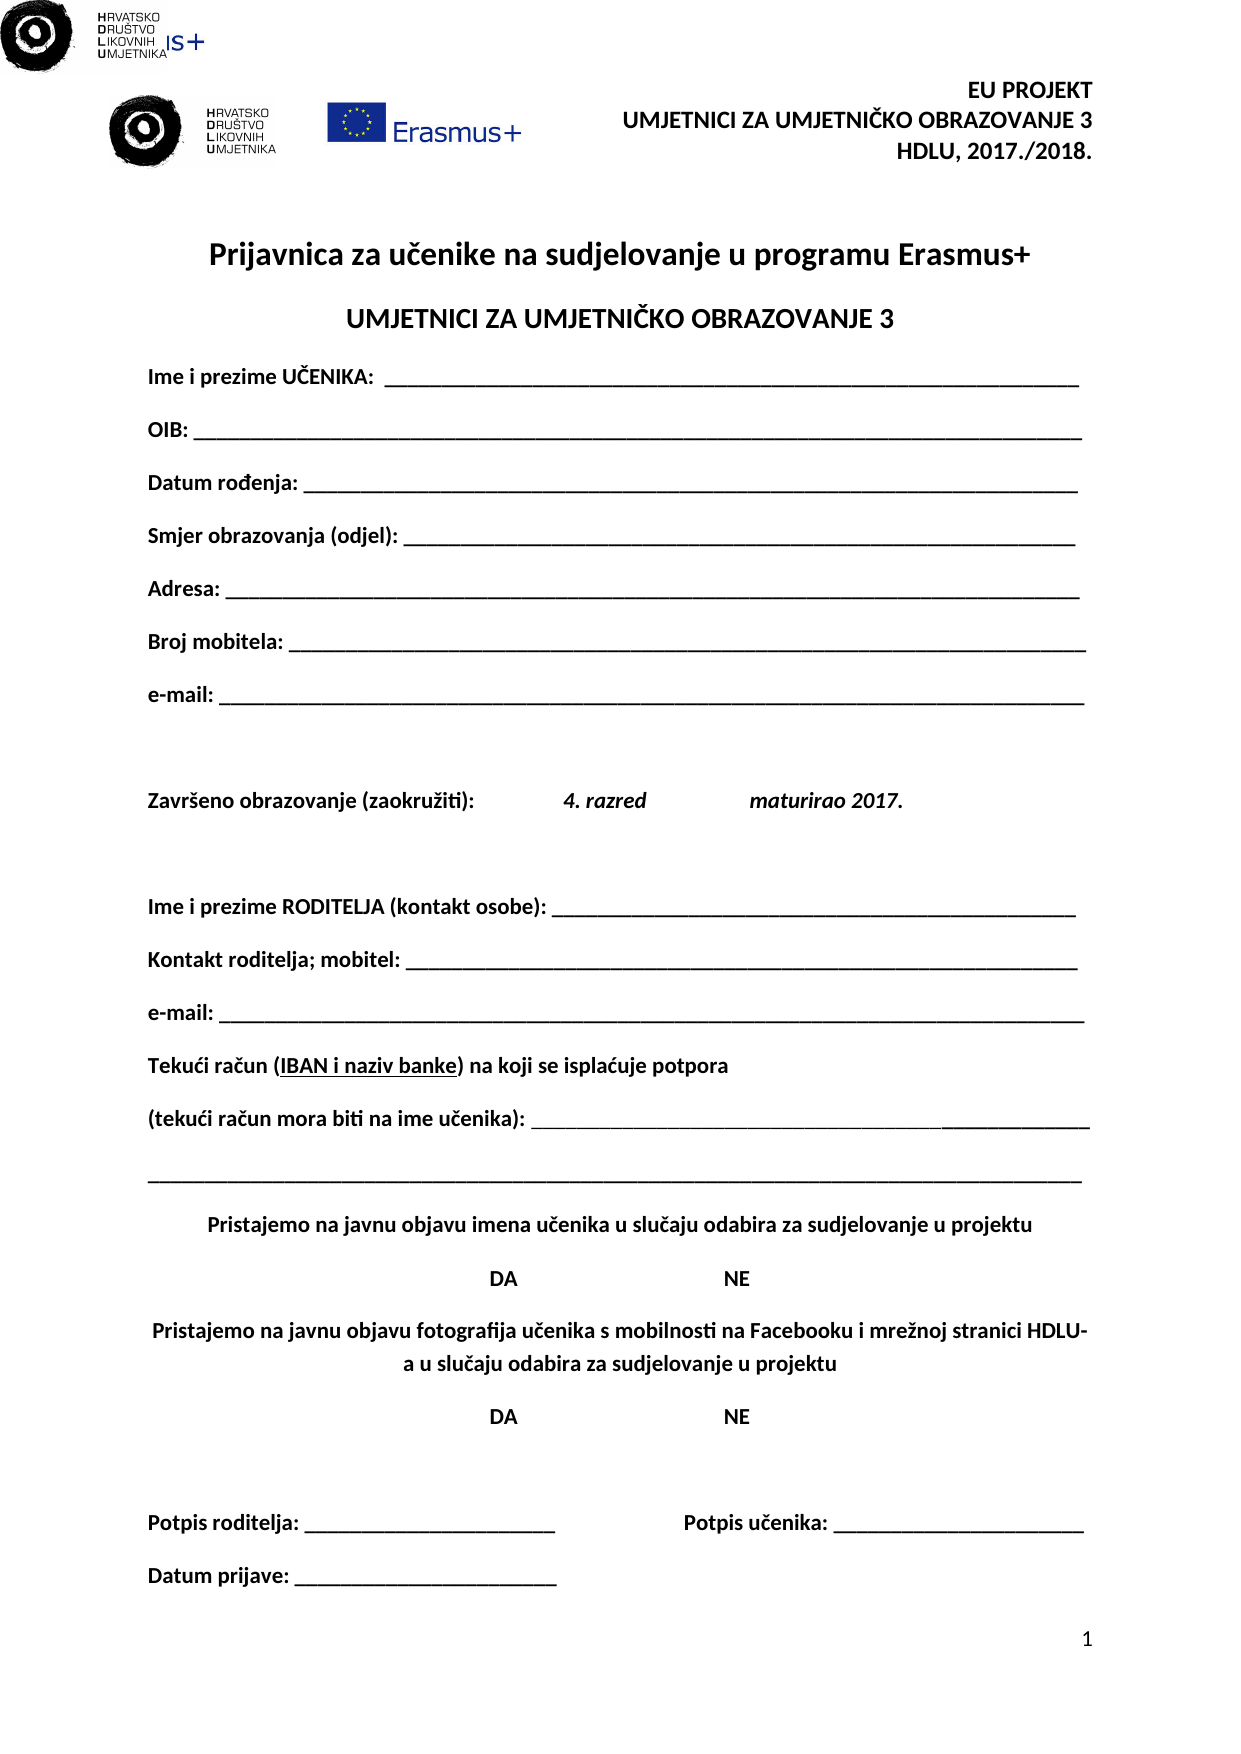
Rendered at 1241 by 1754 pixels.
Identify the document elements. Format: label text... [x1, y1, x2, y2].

text Tekući račun (IBAN i naziv banke) na koji se isplaćuje potpora [148, 1052, 1093, 1079]
text e-mail: ____________________________________________________________________________ [148, 680, 1093, 708]
picture [316, 91, 532, 153]
text Ime i prezime RODITELJA (kontakt osobe): ______________________________________________ [148, 892, 1093, 921]
text UMJETNICI ZA UMJETNIČKO OBRAZOVANJE 3 [148, 301, 1093, 336]
text e-mail: ____________________________________________________________________________ [148, 998, 1093, 1027]
list Datum prijave: _______________________ [148, 1561, 1093, 1589]
text (tekući račun mora biti na ime učenika): _________________________________________________ [148, 1104, 1093, 1133]
text Pristajemo na javnu objavu imena učenika u slučaju odabira za sudjelovanje u projektu [148, 1211, 1093, 1239]
text OIB: ______________________________________________________________________________ [148, 415, 1093, 443]
text Završeno obrazovanje (zaokružiti): 4. razred maturirao 2017. [148, 786, 1093, 814]
text Potpis roditelja: ______________________ Potpis učenika: ______________________ [148, 1508, 1093, 1536]
picture [109, 95, 276, 169]
picture [0, 0, 215, 74]
text Kontakt roditelja; mobitel: ___________________________________________________________ [148, 946, 1093, 973]
text Smjer obrazovanja (odjel): ___________________________________________________________ [148, 521, 1093, 549]
text Pristajemo na javnu objavu fotografija učenika s mobilnosti na Facebooku i mrežnoj stranici HDLU-a u slučaju odabira za sudjelovanje u projektu [148, 1317, 1093, 1377]
text Adresa: ___________________________________________________________________________ [148, 574, 1093, 602]
text DA NE [148, 1264, 1093, 1292]
text DA NE [148, 1402, 1093, 1430]
text Broj mobitela: ______________________________________________________________________ [148, 627, 1093, 655]
text Ime i prezime UČENIKA: _____________________________________________________________ [148, 362, 1093, 390]
text Datum rođenja: ____________________________________________________________________ [148, 468, 1093, 496]
text __________________________________________________________________________________ [148, 1158, 1093, 1186]
text Prijavnica za učenike na sudjelovanje u programu Erasmus+ [148, 233, 1093, 274]
